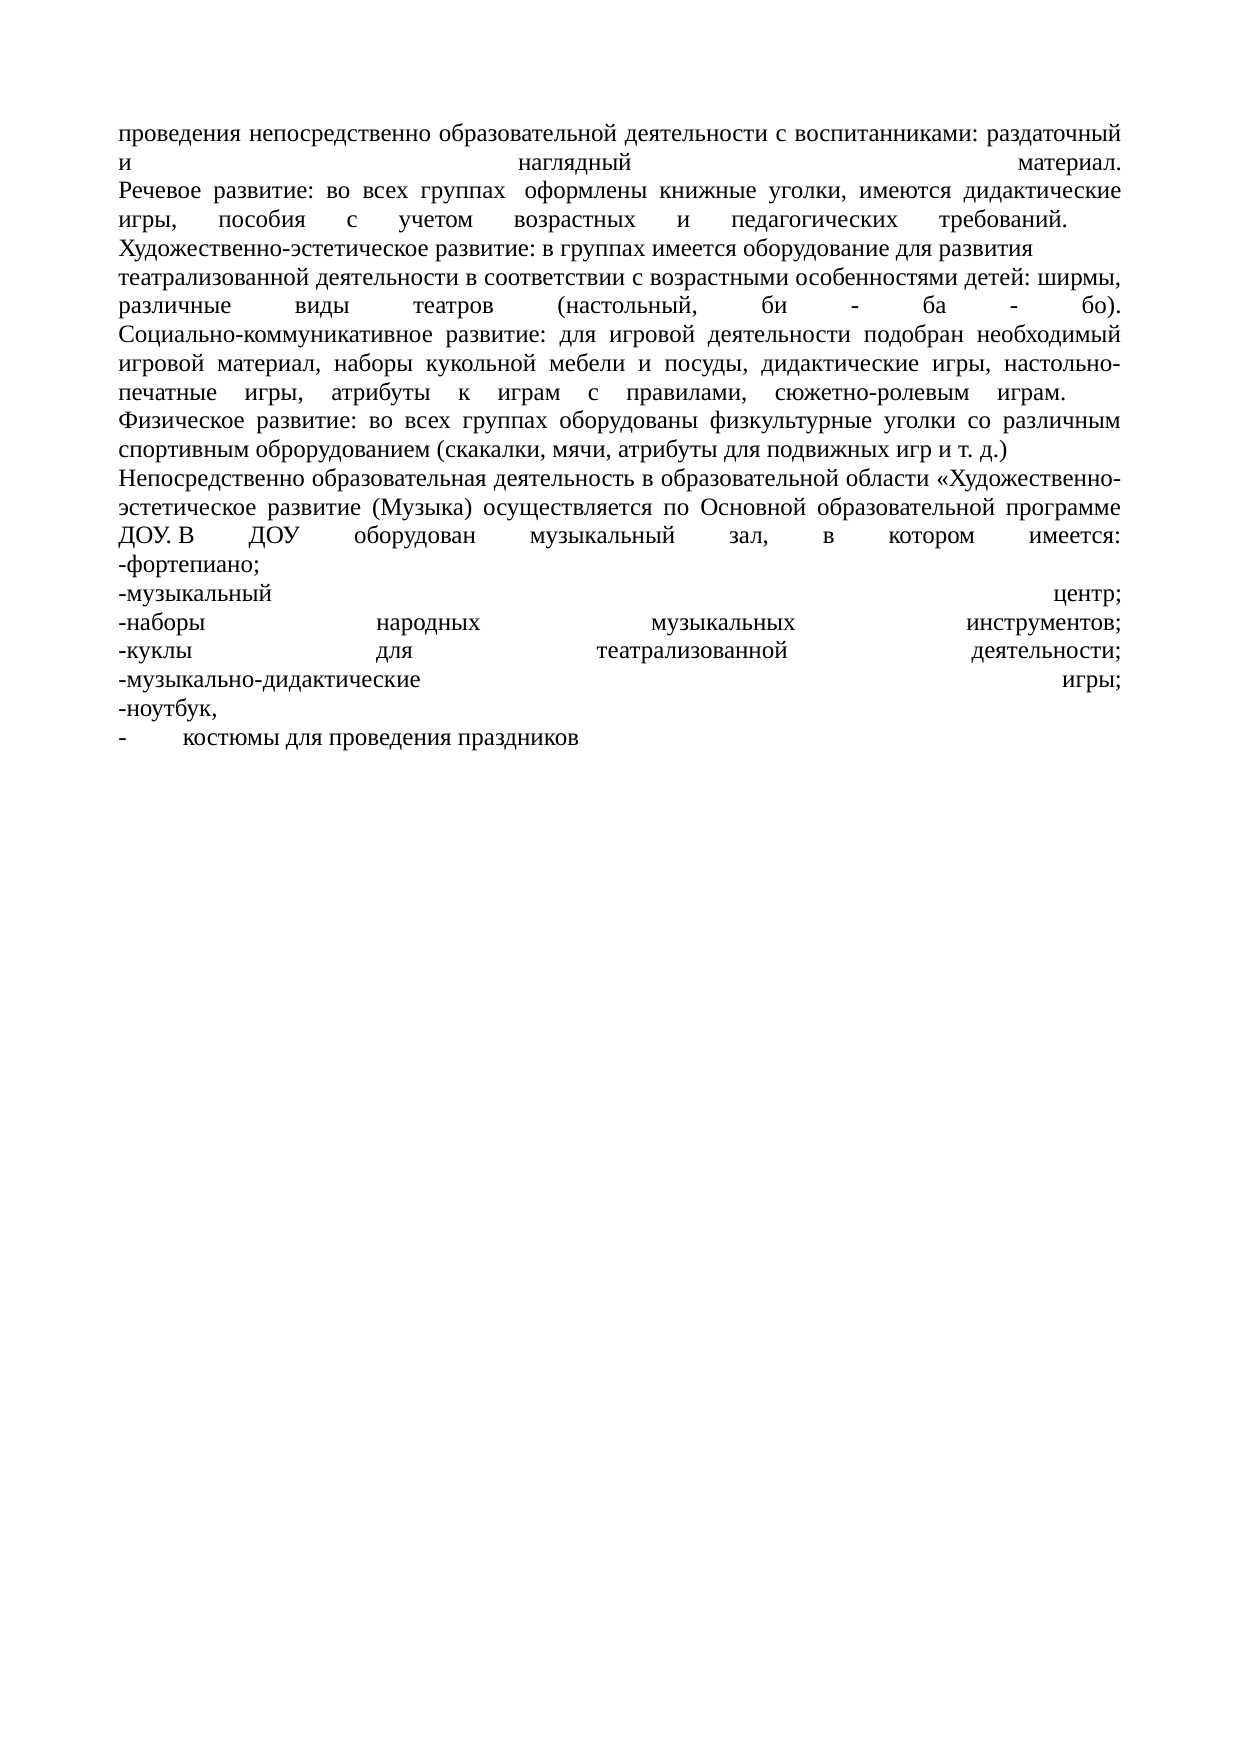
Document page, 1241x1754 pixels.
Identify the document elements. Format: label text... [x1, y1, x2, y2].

subtitle театрализованной деятельности в соответствии с возрастными особенностями детей: ширмы, различные виды театров (настольный, би - ба - бо). Социально-коммуникативное развитие: для игровой деятельности подобран необходимый игровой материал, наборы кукольной мебели и посуды, дидактические игры, настольно-печатные игры, атрибуты к играм с правилами, сюжетно-ролевым играм. Физическое развитие: во всех группах оборудованы физкультурные уголки со различным спортивным оброрудованием (скакалки, мячи, атрибуты для подвижных игр и т. д.) [118, 262, 1122, 463]
subtitle - костюмы для проведения праздников [118, 722, 1122, 751]
subtitle проведения непосредственно образовательной деятельности с воспитанниками: раздаточный и наглядный материал. Речевое развитие: во всех группах оформлены книжные уголки, имеются дидактические игры, пособия с учетом возрастных и педагогических требований. Художественно-эстетическое развитие: в группах имеется оборудование для развития [118, 118, 1122, 262]
subtitle Непосредственно образовательная деятельность в образовательной области «Художественно-эстетическое развитие (Музыка) осуществляется по Основной образовательной программе ДОУ. В ДОУ оборудован музыкальный зал, в котором имеется: -фортепиано; -музыкальный центр; -наборы народных музыкальных инструментов; -куклы для театрализованной деятельности; -музыкально-дидактические игры; -ноутбук, [118, 463, 1122, 722]
